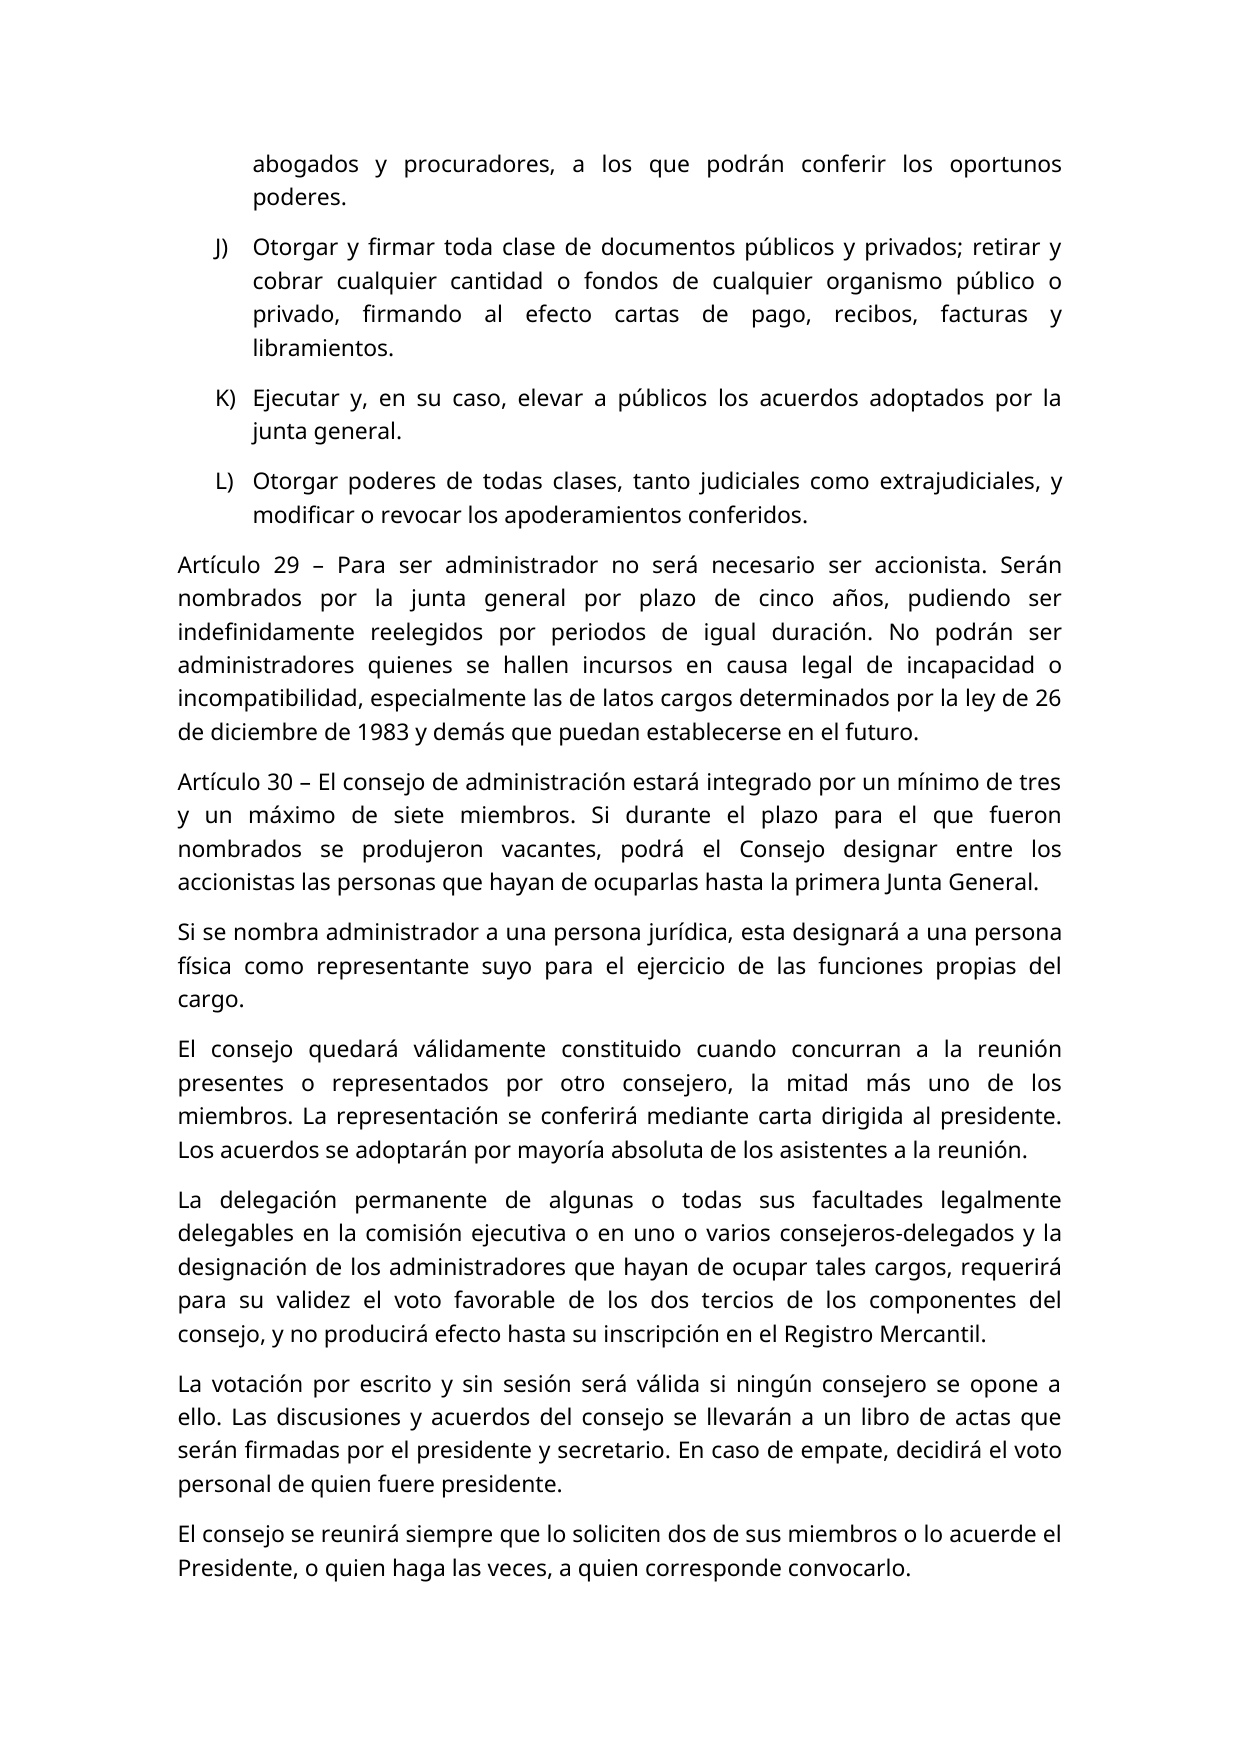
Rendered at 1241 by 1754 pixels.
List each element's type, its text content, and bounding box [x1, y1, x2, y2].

text Si se nombra administrador a una persona jurídica, esta designará a una persona física como representante suyo para el ejercicio de las funciones propias del cargo. [177, 916, 1063, 1014]
list abogados y procuradores, a los que podrán conferir los oportunos poderes. [215, 148, 1063, 212]
text La delegación permanente de algunas o todas sus facultades legalmente delegables en la comisión ejecutiva o en uno o varios consejeros-delegados y la designación de los administradores que hayan de ocupar tales cargos, requerirá para su validez el voto favorable de los dos tercios de los componentes del consejo, y no producirá efecto hasta su inscripción en el Registro Mercantil. [177, 1184, 1063, 1349]
list Otorgar poderes de todas clases, tanto judiciales como extrajudiciales, y modificar o revocar los apoderamientos conferidos. [215, 465, 1063, 530]
text La votación por escrito y sin sesión será válida si ningún consejero se opone a ello. Las discusiones y acuerdos del consejo se llevarán a un libro de actas que serán firmadas por el presidente y secretario. En caso de empate, decidirá el voto personal de quien fuere presidente. [177, 1368, 1063, 1499]
list Otorgar y firmar toda clase de documentos públicos y privados; retirar y cobrar cualquier cantidad o fondos de cualquier organismo público o privado, firmando al efecto cartas de pago, recibos, facturas y libramientos. [215, 231, 1063, 363]
text El consejo quedará válidamente constituido cuando concurran a la reunión presentes o representados por otro consejero, la mitad más uno de los miembros. La representación se conferirá mediante carta dirigida al presidente. Los acuerdos se adoptarán por mayoría absoluta de los asistentes a la reunión. [177, 1033, 1063, 1165]
text Artículo 30 – El consejo de administración estará integrado por un mínimo de tres y un máximo de siete miembros. Si durante el plazo para el que fueron nombrados se produjeron vacantes, podrá el Consejo designar entre los accionistas las personas que hayan de ocuparlas hasta la primera Junta General. [177, 766, 1063, 897]
list Ejecutar y, en su caso, elevar a públicos los acuerdos adoptados por la junta general. [215, 382, 1063, 446]
text Artículo 29 – Para ser administrador no será necesario ser accionista. Serán nombrados por la junta general por plazo de cinco años, pudiendo ser indefinidamente reelegidos por periodos de igual duración. No podrán ser administradores quienes se hallen incursos en causa legal de incapacidad o incompatibilidad, especialmente las de latos cargos determinados por la ley de 26 de diciembre de 1983 y demás que puedan establecerse en el futuro. [177, 549, 1063, 747]
text El consejo se reunirá siempre que lo soliciten dos de sus miembros o lo acuerde el Presidente, o quien haga las veces, a quien corresponde convocarlo. [177, 1518, 1063, 1583]
